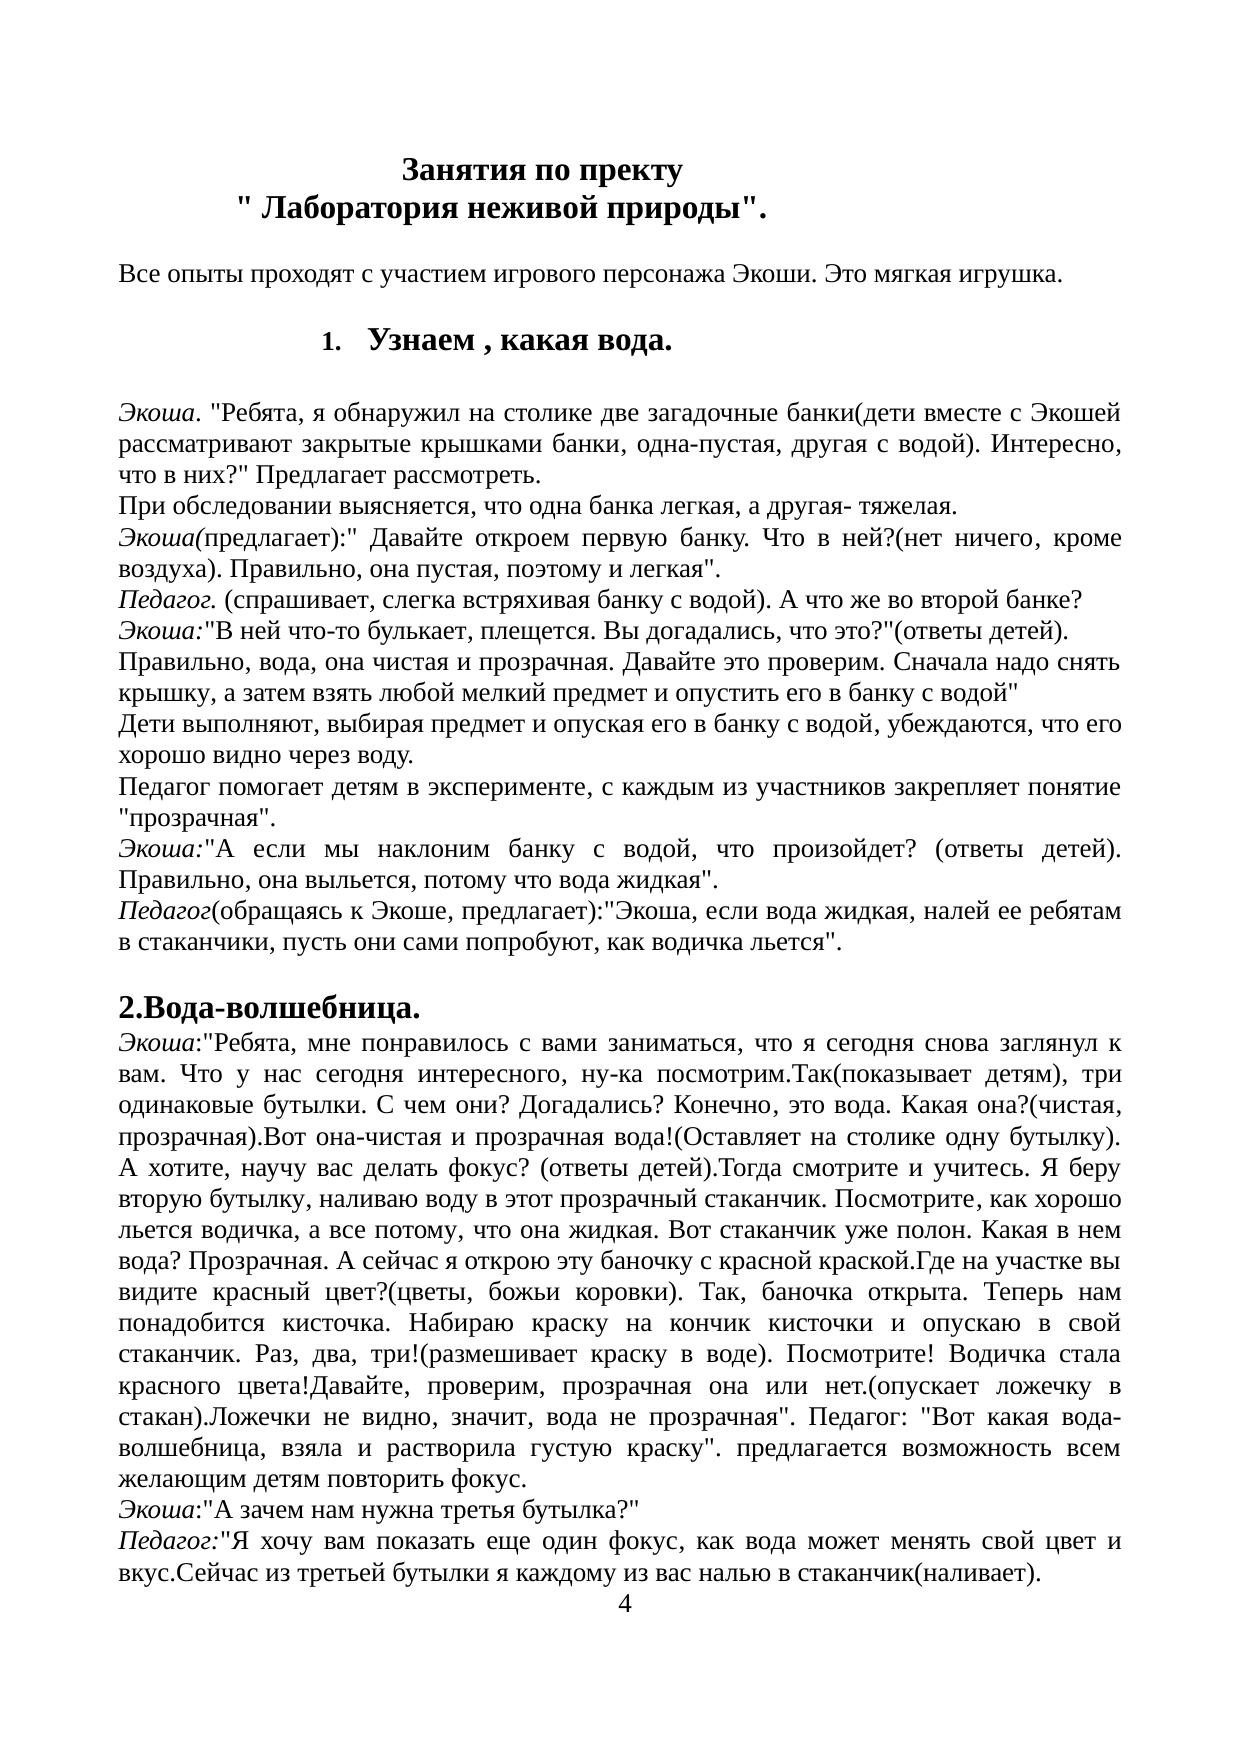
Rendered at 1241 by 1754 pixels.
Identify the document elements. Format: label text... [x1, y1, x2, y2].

text Занятия по пректу [118, 149, 1122, 188]
text Правильно, вода, она чистая и прозрачная. Давайте это проверим. Сначала надо снять крышку, а затем взять любой мелкий предмет и опустить его в банку с водой" [118, 645, 1122, 707]
text Экоша:"В ней что-то булькает, плещется. Вы догадались, что это?"(ответы детей). [118, 614, 1122, 645]
text Педагог помогает детям в эксперименте, с каждым из участников закрепляет понятие "прозрачная". [118, 770, 1122, 832]
text Педагог. (спрашивает, слегка встряхивая банку с водой). А что же во второй банке? [118, 583, 1122, 614]
text Экоша:"А если мы наклоним банку с водой, что произойдет? (ответы детей). Правильно, она выльется, потому что вода жидкая". [118, 832, 1122, 894]
text При обследовании выясняется, что одна банка легкая, а другая- тяжелая. [118, 489, 1122, 521]
text Экоша(предлагает):" Давайте откроем первую банку. Что в ней?(нет ничего, кроме воздуха). Правильно, она пустая, поэтому и легкая". [118, 521, 1122, 583]
text Педагог(обращаясь к Экоше, предлагает):"Экоша, если вода жидкая, налей ее ребятам в стаканчики, пусть они сами попробуют, как водичка льется". [118, 894, 1122, 957]
text 1. Узнаем , какая вода. [118, 319, 1122, 358]
text Педагог:"Я хочу вам показать еще один фокус, как вода может менять свой цвет и вкус.Сейчас из третьей бутылки я каждому из вас налью в стаканчик(наливает). [118, 1524, 1122, 1587]
text Экоша. "Ребята, я обнаружил на столике две загадочные банки(дети вместе с Экошей рассматривают закрытые крышками банки, одна-пустая, другая с водой). Интересно, что в них?" Предлагает рассмотреть. [118, 396, 1122, 489]
text 4 [118, 1587, 1122, 1618]
text Дети выполняют, выбирая предмет и опуская его в банку с водой, убеждаются, что его хорошо видно через воду. [118, 707, 1122, 770]
text " Лаборатория неживой природы". [118, 188, 1122, 226]
text Все опыты проходят с участием игрового персонажа Экоши. Это мягкая игрушка. [118, 257, 1122, 288]
text Экоша:"А зачем нам нужна третья бутылка?" [118, 1493, 1122, 1524]
text 2.Вода-волшебница. [118, 988, 1122, 1026]
text Экоша:"Ребята, мне понравилось с вами заниматься, что я сегодня снова заглянул к вам. Что у нас сегодня интересного, ну-ка посмотрим.Так(показывает детям), три одинаковые бутылки. С чем они? Догадались? Конечно, это вода. Какая она?(чистая, прозрачная).Вот она-чистая и прозрачная вода!(Оставляет на столике одну бутылку). А хотите, научу вас делать фокус? (ответы детей).Тогда смотрите и учитесь. Я беру вторую бутылку, наливаю воду в этот прозрачный стаканчик. Посмотрите, как хорошо льется водичка, а все потому, что она жидкая. Вот стаканчик уже полон. Какая в нем вода? Прозрачная. А сейчас я открою эту баночку с красной краской.Где на участке вы видите красный цвет?(цветы, божьи коровки). Так, баночка открыта. Теперь нам понадобится кисточка. Набираю краску на кончик кисточки и опускаю в свой стаканчик. Раз, два, три!(размешивает краску в воде). Посмотрите! Водичка стала красного цвета!Давайте, проверим, прозрачная она или нет.(опускает ложечку в стакан).Ложечки не видно, значит, вода не прозрачная". Педагог: "Вот какая вода- волшебница, взяла и растворила густую краску". предлагается возможность всем желающим детям повторить фокус. [118, 1026, 1122, 1493]
